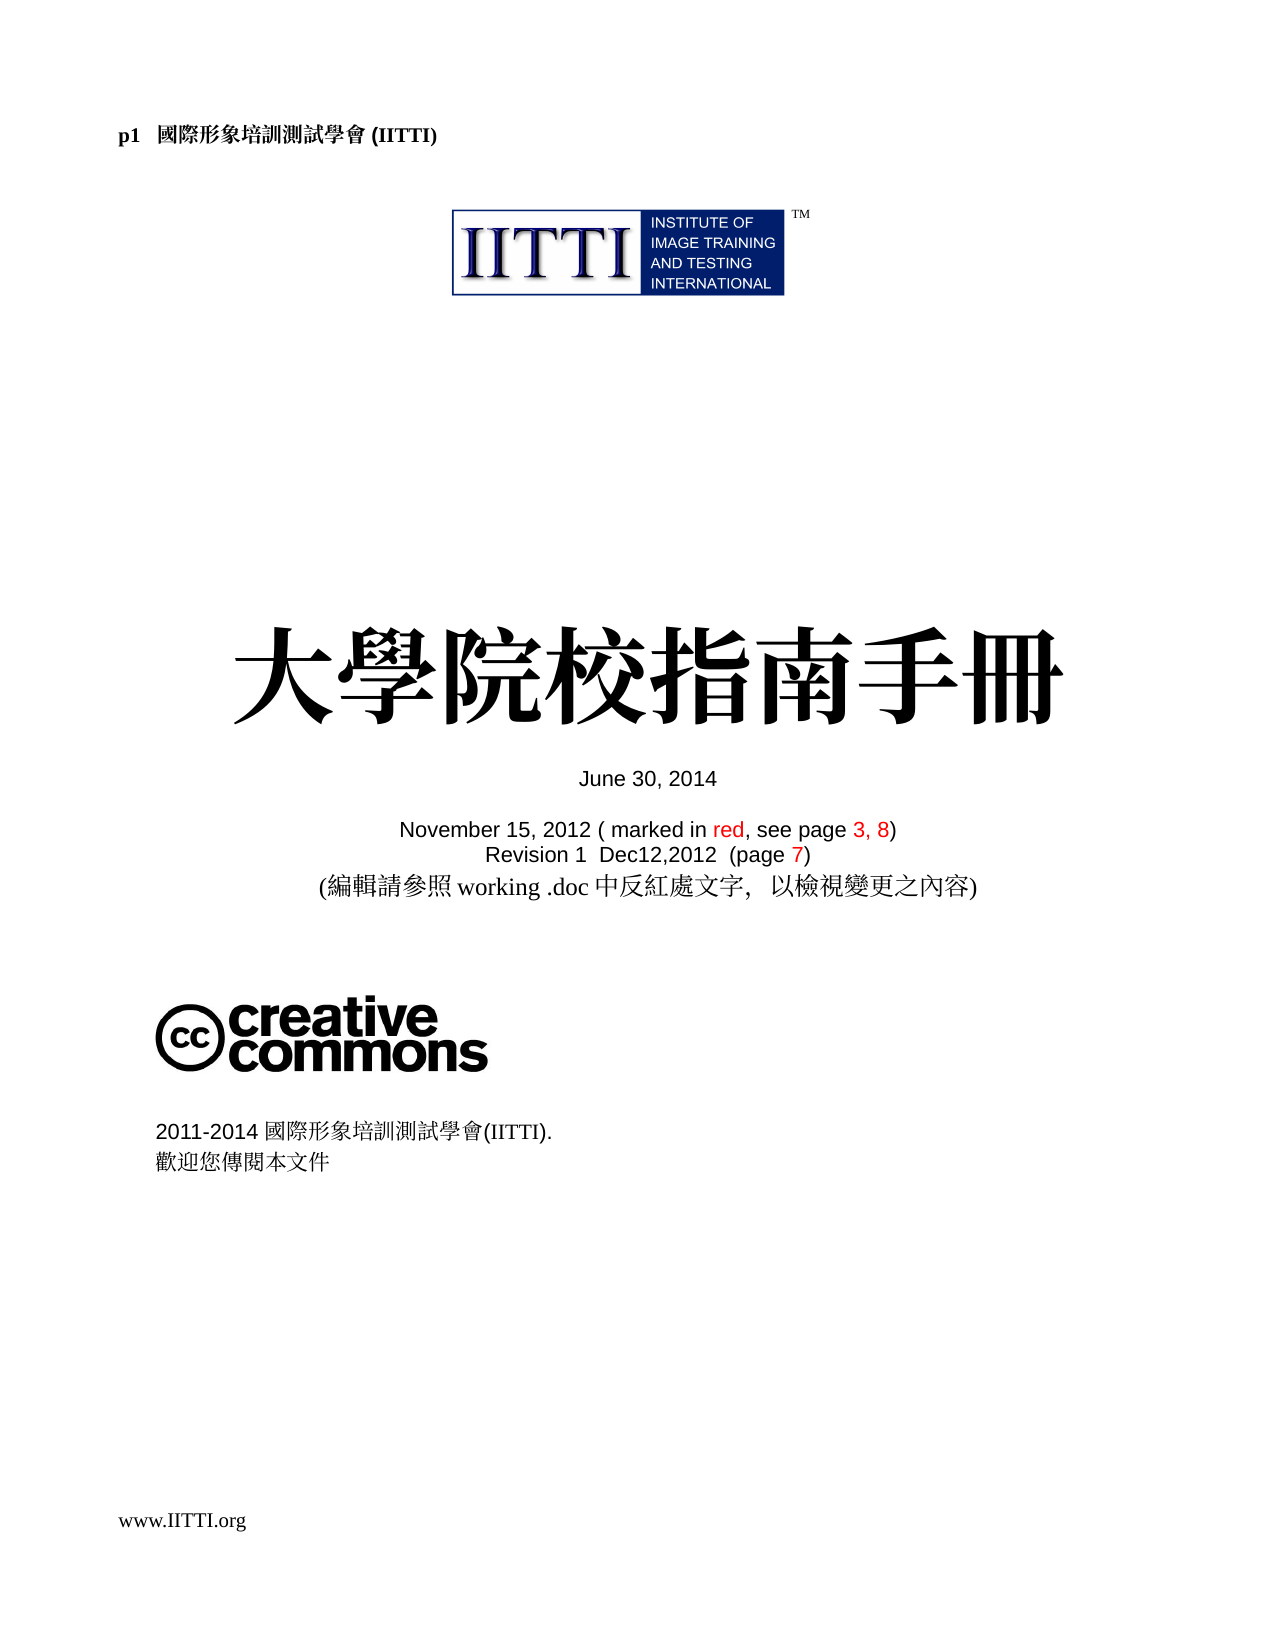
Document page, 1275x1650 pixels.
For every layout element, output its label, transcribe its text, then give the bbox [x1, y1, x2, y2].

text June 30, 2014 [118, 766, 1177, 791]
text (編輯請參照working .doc中反紅處文字，以檢視變更之內容) [118, 867, 1177, 903]
text [118, 207, 448, 221]
picture [137, 974, 499, 1106]
text 大學院校指南手冊 [118, 595, 1177, 745]
text 2011-2014 國際形象培訓測試學會(IITTI). [155, 1114, 1157, 1145]
text 歡迎您傳閱本文件 [155, 1145, 1157, 1177]
text TM [788, 207, 1177, 221]
text Revision 1 Dec12,2012 (page 7) [118, 842, 1177, 867]
picture [449, 207, 787, 298]
text November 15, 2012 ( marked in red, see page 3, 8) [118, 817, 1177, 842]
